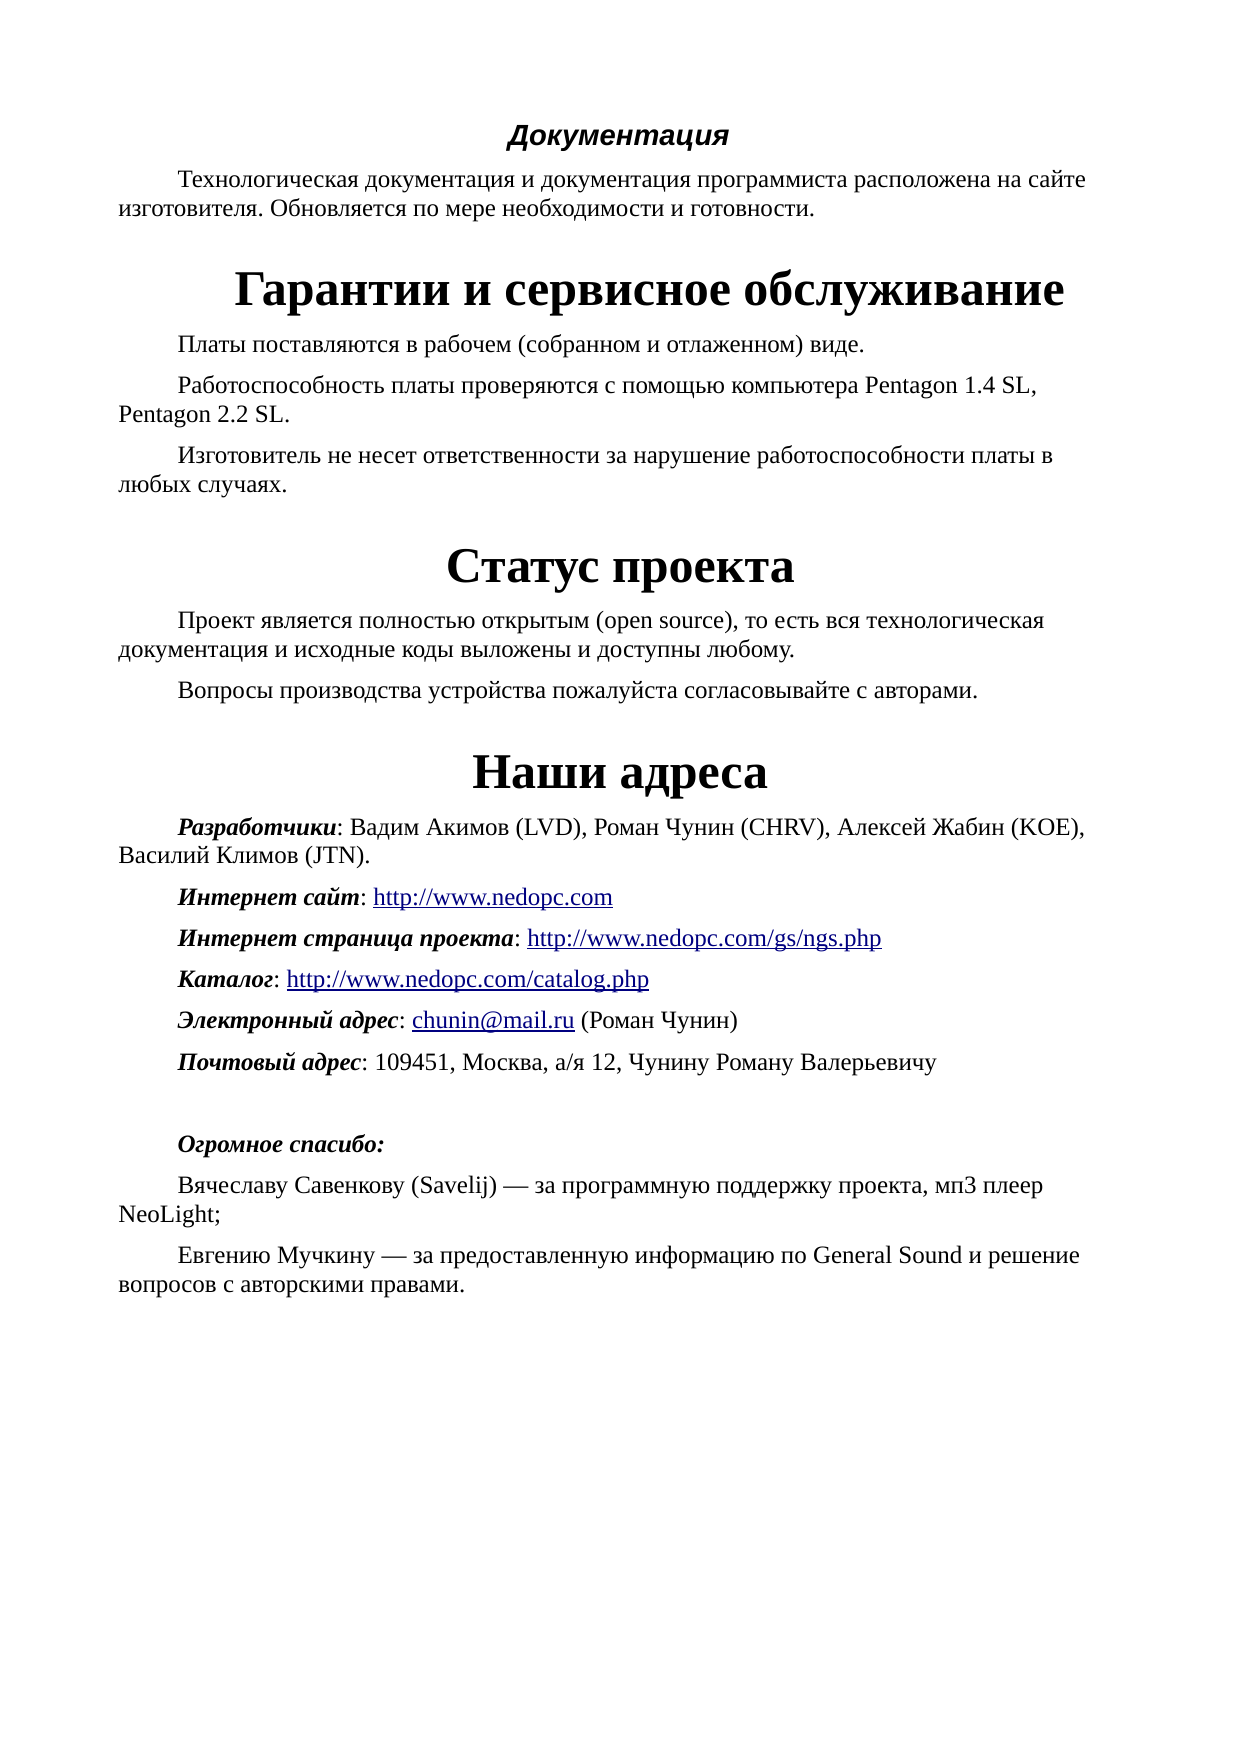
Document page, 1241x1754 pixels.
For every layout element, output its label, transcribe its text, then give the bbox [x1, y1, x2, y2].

text Электронный адрес: chunin@mail.ru (Роман Чунин) [118, 1005, 1122, 1034]
text Платы поставляются в рабочем (собранном и отлаженном) виде. [118, 329, 1122, 358]
text Изготовитель не несет ответственности за нарушение работоспособности платы в любых случаях. [118, 440, 1122, 498]
text Интернет страница проекта: http://www.nedopc.com/gs/ngs.php [118, 923, 1122, 952]
text Интернет сайт: http://www.nedopc.com [118, 882, 1122, 910]
subtitle Документация [118, 118, 1122, 152]
text Почтовый адрес: 109451, Москва, а/я 12, Чунину Роману Валерьевичу [118, 1047, 1122, 1075]
text Работоспособность платы проверяются с помощью компьютера Pentagon 1.4 SL, Pentagon 2.2 SL. [118, 370, 1122, 428]
text Вячеславу Савенкову (Savelij) — за программную поддержку проекта, мп3 плеер NeoLight; [118, 1170, 1122, 1228]
text Разработчики: Вадим Акимов (LVD), Роман Чунин (CHRV), Алексей Жабин (KOE), Василий Климов (JTN). [118, 812, 1122, 869]
subtitle Статус проекта [118, 535, 1122, 593]
subtitle Гарантии и сервисное обслуживание [118, 259, 1122, 317]
subtitle Наши адреса [118, 742, 1122, 799]
text Проект является полностью открытым (open source), то есть вся технологическая документация и исходные коды выложены и доступны любому. [118, 605, 1122, 663]
text Огромное спасибо: [118, 1129, 1122, 1158]
text Технологическая документация и документация программиста расположена на сайте изготовителя. Обновляется по мере необходимости и готовности. [118, 164, 1122, 222]
text Евгению Мучкину — за предоставленную информацию по General Sound и решение вопросов с авторскими правами. [118, 1240, 1122, 1298]
text Каталог: http://www.nedopc.com/catalog.php [118, 964, 1122, 993]
text Вопросы производства устройства пожалуйста согласовывайте с авторами. [118, 675, 1122, 704]
